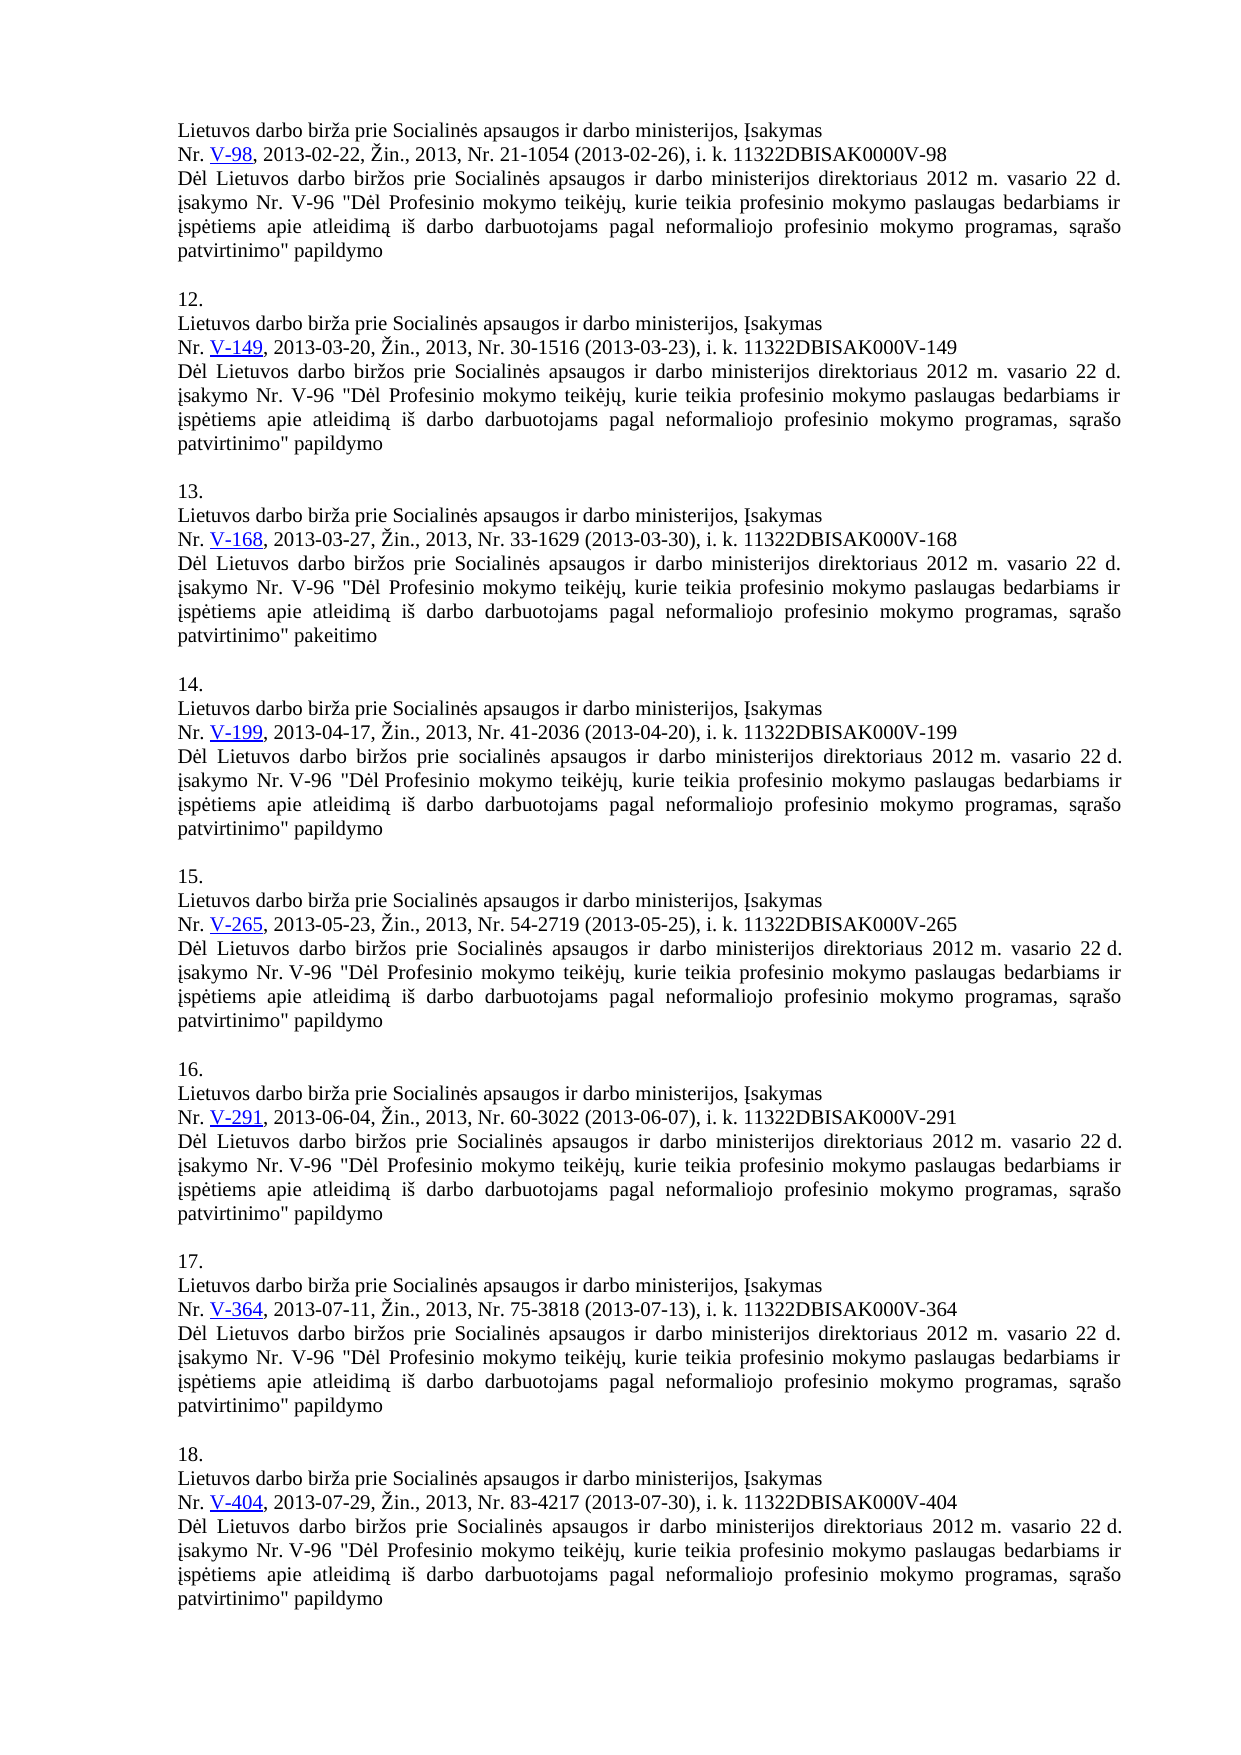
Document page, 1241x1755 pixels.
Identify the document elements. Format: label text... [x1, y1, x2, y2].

text Lietuvos darbo birža prie Socialinės apsaugos ir darbo ministerijos, Įsakymas [177, 1273, 1122, 1297]
text Lietuvos darbo birža prie Socialinės apsaugos ir darbo ministerijos, Įsakymas [177, 888, 1122, 912]
text 14. [177, 672, 1122, 696]
text Dėl Lietuvos darbo biržos prie Socialinės apsaugos ir darbo ministerijos direktoriaus 2012 m. vasario 22 d. įsakymo Nr. V-96 "Dėl Profesinio mokymo teikėjų, kurie teikia profesinio mokymo paslaugas bedarbiams ir įspėtiems apie atleidimą iš darbo darbuotojams pagal neformaliojo profesinio mokymo programas, sąrašo patvirtinimo" pakeitimo [177, 551, 1122, 647]
text Nr. V-291, 2013-06-04, Žin., 2013, Nr. 60-3022 (2013-06-07), i. k. 11322DBISAK000V-291 [177, 1105, 1122, 1129]
text 16. [177, 1057, 1122, 1081]
text Nr. V-265, 2013-05-23, Žin., 2013, Nr. 54-2719 (2013-05-25), i. k. 11322DBISAK000V-265 [177, 912, 1122, 936]
text Lietuvos darbo birža prie Socialinės apsaugos ir darbo ministerijos, Įsakymas [177, 311, 1122, 335]
text Nr. V-149, 2013-03-20, Žin., 2013, Nr. 30-1516 (2013-03-23), i. k. 11322DBISAK000V-149 [177, 335, 1122, 359]
text 12. [177, 287, 1122, 311]
text Lietuvos darbo birža prie Socialinės apsaugos ir darbo ministerijos, Įsakymas [177, 1081, 1122, 1105]
text 15. [177, 864, 1122, 888]
text Nr. V-168, 2013-03-27, Žin., 2013, Nr. 33-1629 (2013-03-30), i. k. 11322DBISAK000V-168 [177, 527, 1122, 551]
text 13. [177, 479, 1122, 503]
text Lietuvos darbo birža prie Socialinės apsaugos ir darbo ministerijos, Įsakymas [177, 696, 1122, 720]
text Lietuvos darbo birža prie Socialinės apsaugos ir darbo ministerijos, Įsakymas [177, 503, 1122, 527]
text Nr. V-98, 2013-02-22, Žin., 2013, Nr. 21-1054 (2013-02-26), i. k. 11322DBISAK0000V-98 [177, 142, 1122, 166]
text Dėl Lietuvos darbo biržos prie Socialinės apsaugos ir darbo ministerijos direktoriaus 2012 m. vasario 22 d. įsakymo Nr. V-96 "Dėl Profesinio mokymo teikėjų, kurie teikia profesinio mokymo paslaugas bedarbiams ir įspėtiems apie atleidimą iš darbo darbuotojams pagal neformaliojo profesinio mokymo programas, sąrašo patvirtinimo" papildymo [177, 1514, 1122, 1610]
text 17. [177, 1249, 1122, 1273]
text Dėl Lietuvos darbo biržos prie Socialinės apsaugos ir darbo ministerijos direktoriaus 2012 m. vasario 22 d. įsakymo Nr. V-96 "Dėl Profesinio mokymo teikėjų, kurie teikia profesinio mokymo paslaugas bedarbiams ir įspėtiems apie atleidimą iš darbo darbuotojams pagal neformaliojo profesinio mokymo programas, sąrašo patvirtinimo" papildymo [177, 359, 1122, 455]
text Dėl Lietuvos darbo biržos prie Socialinės apsaugos ir darbo ministerijos direktoriaus 2012 m. vasario 22 d. įsakymo Nr. V-96 "Dėl Profesinio mokymo teikėjų, kurie teikia profesinio mokymo paslaugas bedarbiams ir įspėtiems apie atleidimą iš darbo darbuotojams pagal neformaliojo profesinio mokymo programas, sąrašo patvirtinimo" papildymo [177, 936, 1122, 1032]
text Dėl Lietuvos darbo biržos prie Socialinės apsaugos ir darbo ministerijos direktoriaus 2012 m. vasario 22 d. įsakymo Nr. V-96 "Dėl Profesinio mokymo teikėjų, kurie teikia profesinio mokymo paslaugas bedarbiams ir įspėtiems apie atleidimą iš darbo darbuotojams pagal neformaliojo profesinio mokymo programas, sąrašo patvirtinimo" papildymo [177, 1129, 1122, 1225]
text 18. [177, 1442, 1122, 1466]
text Nr. V-364, 2013-07-11, Žin., 2013, Nr. 75-3818 (2013-07-13), i. k. 11322DBISAK000V-364 [177, 1297, 1122, 1321]
text Lietuvos darbo birža prie Socialinės apsaugos ir darbo ministerijos, Įsakymas [177, 118, 1122, 142]
text Nr. V-404, 2013-07-29, Žin., 2013, Nr. 83-4217 (2013-07-30), i. k. 11322DBISAK000V-404 [177, 1490, 1122, 1514]
text Dėl Lietuvos darbo biržos prie socialinės apsaugos ir darbo ministerijos direktoriaus 2012 m. vasario 22 d. įsakymo Nr. V-96 "Dėl Profesinio mokymo teikėjų, kurie teikia profesinio mokymo paslaugas bedarbiams ir įspėtiems apie atleidimą iš darbo darbuotojams pagal neformaliojo profesinio mokymo programas, sąrašo patvirtinimo" papildymo [177, 744, 1122, 840]
text Dėl Lietuvos darbo biržos prie Socialinės apsaugos ir darbo ministerijos direktoriaus 2012 m. vasario 22 d. įsakymo Nr. V-96 "Dėl Profesinio mokymo teikėjų, kurie teikia profesinio mokymo paslaugas bedarbiams ir įspėtiems apie atleidimą iš darbo darbuotojams pagal neformaliojo profesinio mokymo programas, sąrašo patvirtinimo" papildymo [177, 166, 1122, 262]
text Lietuvos darbo birža prie Socialinės apsaugos ir darbo ministerijos, Įsakymas [177, 1466, 1122, 1490]
text Nr. V-199, 2013-04-17, Žin., 2013, Nr. 41-2036 (2013-04-20), i. k. 11322DBISAK000V-199 [177, 720, 1122, 744]
text Dėl Lietuvos darbo biržos prie Socialinės apsaugos ir darbo ministerijos direktoriaus 2012 m. vasario 22 d. įsakymo Nr. V-96 "Dėl Profesinio mokymo teikėjų, kurie teikia profesinio mokymo paslaugas bedarbiams ir įspėtiems apie atleidimą iš darbo darbuotojams pagal neformaliojo profesinio mokymo programas, sąrašo patvirtinimo" papildymo [177, 1321, 1122, 1417]
